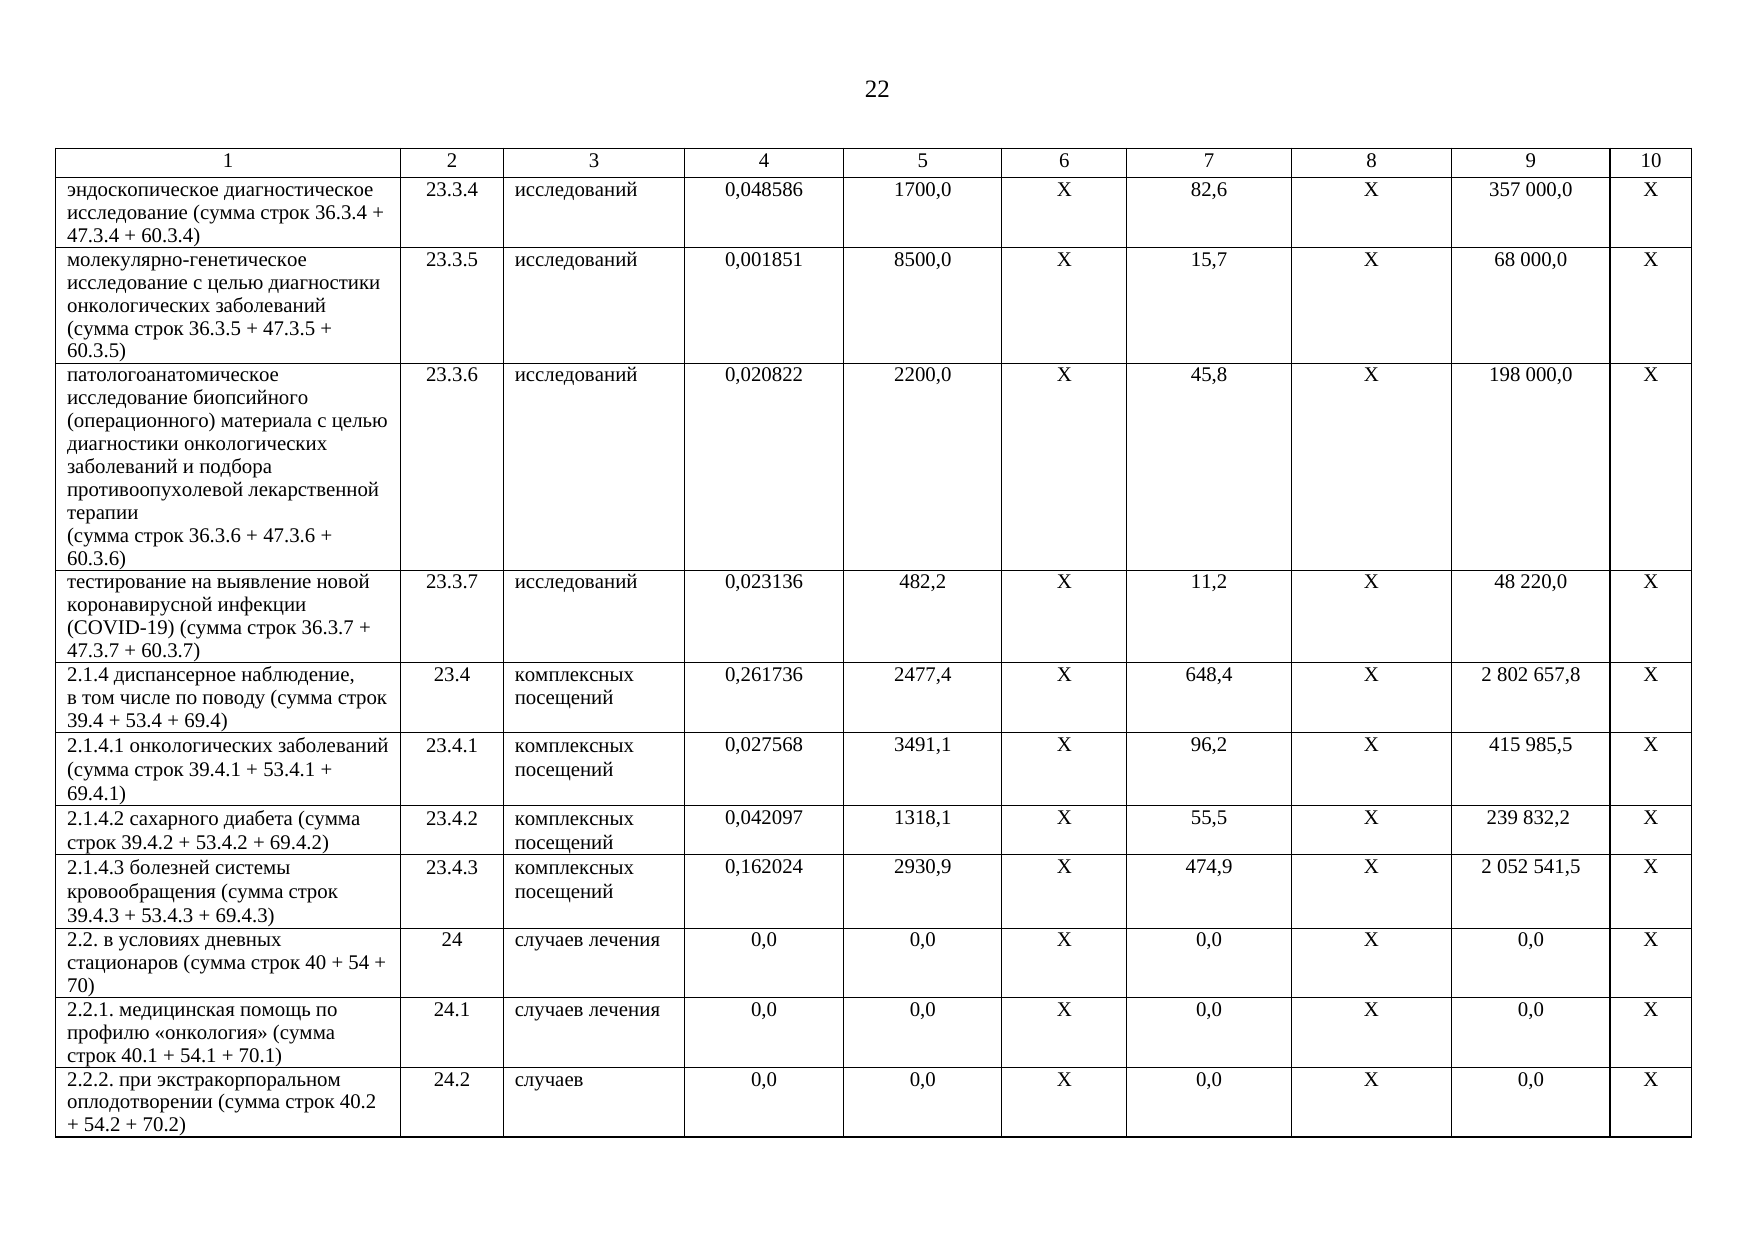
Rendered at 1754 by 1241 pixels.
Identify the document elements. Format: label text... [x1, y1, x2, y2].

table_cell комплексных посещений [504, 733, 684, 805]
table_cell 24 [401, 929, 503, 997]
table_cell 96,2 [1127, 733, 1291, 805]
table_cell 0,023136 [685, 571, 843, 662]
table_cell Х [1292, 178, 1451, 247]
table_cell комплексных посещений [504, 663, 684, 732]
table_cell Х [1611, 998, 1691, 1067]
table_cell 0,0 [844, 1068, 1001, 1136]
table_cell 0,001851 [685, 248, 843, 362]
table_cell 0,027568 [685, 733, 843, 805]
table_cell 11,2 [1127, 571, 1291, 662]
table_cell Х [1292, 998, 1451, 1067]
table_cell Х [1002, 929, 1126, 997]
table_cell 23.4.2 [401, 806, 503, 854]
table_cell Х [1292, 571, 1451, 662]
table_cell Х [1002, 806, 1126, 854]
table_cell 0,048586 [685, 178, 843, 247]
table_cell 0,0 [844, 929, 1001, 997]
table_header 2 [401, 149, 503, 177]
table_cell 2.2.2. при экстракорпоральном оплодотворении (сумма строк 40.2 + 54.2 + 70.2) [56, 1068, 400, 1136]
table_header 8 [1292, 149, 1451, 177]
table_cell Х [1611, 571, 1691, 662]
table_cell Х [1611, 806, 1691, 854]
table_cell 0,0 [1452, 1068, 1609, 1136]
table_header 7 [1127, 149, 1291, 177]
table_cell 0,020822 [685, 364, 843, 569]
table_cell 2.2. в условиях дневных стационаров (сумма строк 40 + 54 + 70) [56, 929, 400, 997]
table_cell комплексных посещений [504, 855, 684, 927]
table_cell Х [1611, 733, 1691, 805]
table_cell Х [1002, 364, 1126, 569]
table_cell Х [1611, 663, 1691, 732]
table_header 3 [504, 149, 684, 177]
table_cell 48 220,0 [1452, 571, 1609, 662]
table_cell исследований [504, 248, 684, 362]
table_cell 357 000,0 [1452, 178, 1609, 247]
table_cell 474,9 [1127, 855, 1291, 927]
table_cell 2 802 657,8 [1452, 663, 1609, 732]
table_cell Х [1002, 571, 1126, 662]
table_cell 0,162024 [685, 855, 843, 927]
table_cell Х [1611, 248, 1691, 362]
table_cell комплексных посещений [504, 806, 684, 854]
table_header 10 [1611, 149, 1691, 177]
table_cell Х [1611, 929, 1691, 997]
table_cell 2 052 541,5 [1452, 855, 1609, 927]
table_cell 23.3.6 [401, 364, 503, 569]
table_cell Х [1292, 929, 1451, 997]
table_cell 0,261736 [685, 663, 843, 732]
table_cell Х [1611, 855, 1691, 927]
table_cell тестирование на выявление новой коронавирусной инфекции (COVID-19) (сумма строк 36.3.7 + 47.3.7 + 60.3.7) [56, 571, 400, 662]
table_cell 68 000,0 [1452, 248, 1609, 362]
table_cell патологоанатомическое исследование биопсийного (операционного) материала с целью диагностики онкологических заболеваний и подбора противоопухолевой лекарственной терапии (сумма строк 36.3.6 + 47.3.6 + 60.3.6) [56, 364, 400, 569]
table_cell Х [1002, 733, 1126, 805]
table_cell 0,0 [685, 1068, 843, 1136]
table_cell 45,8 [1127, 364, 1291, 569]
table_cell 2.2.1. медицинская помощь по профилю «онкология» (сумма строк 40.1 + 54.1 + 70.1) [56, 998, 400, 1067]
table_cell 415 985,5 [1452, 733, 1609, 805]
table_cell случаев [504, 1068, 684, 1136]
table_cell 2.1.4 диспансерное наблюдение, в том числе по поводу (сумма строк 39.4 + 53.4 + 69.4) [56, 663, 400, 732]
table_cell 0,042097 [685, 806, 843, 854]
table_cell Х [1002, 1068, 1126, 1136]
table_cell молекулярно-генетическое исследование с целью диагностики онкологических заболеваний (сумма строк 36.3.5 + 47.3.5 + 60.3.5) [56, 248, 400, 362]
table_cell Х [1002, 998, 1126, 1067]
table_header 4 [685, 149, 843, 177]
table_cell исследований [504, 364, 684, 569]
table_cell случаев лечения [504, 929, 684, 997]
table_cell 82,6 [1127, 178, 1291, 247]
table_cell 23.3.7 [401, 571, 503, 662]
table_cell Х [1292, 806, 1451, 854]
table_cell 239 832,2 [1452, 806, 1609, 854]
table_cell Х [1002, 178, 1126, 247]
table_cell Х [1292, 733, 1451, 805]
table_cell 23.4.1 [401, 733, 503, 805]
table_cell 2.1.4.2 сахарного диабета (сумма строк 39.4.2 + 53.4.2 + 69.4.2) [56, 806, 400, 854]
table_cell Х [1611, 178, 1691, 247]
table_cell 0,0 [1452, 929, 1609, 997]
table_cell 55,5 [1127, 806, 1291, 854]
table_cell Х [1611, 364, 1691, 569]
table_cell эндоскопическое диагностическое исследование (сумма строк 36.3.4 + 47.3.4 + 60.3.4) [56, 178, 400, 247]
table_cell случаев лечения [504, 998, 684, 1067]
table_cell 2930,9 [844, 855, 1001, 927]
table_cell Х [1292, 855, 1451, 927]
table_header 5 [844, 149, 1001, 177]
table_cell 23.3.4 [401, 178, 503, 247]
table_cell 0,0 [1127, 998, 1291, 1067]
table_cell 0,0 [1452, 998, 1609, 1067]
table_cell 0,0 [844, 998, 1001, 1067]
table_cell 23.4.3 [401, 855, 503, 927]
table_cell 23.4 [401, 663, 503, 732]
table_cell 24.1 [401, 998, 503, 1067]
table_cell 15,7 [1127, 248, 1291, 362]
table_header 1 [56, 149, 400, 177]
table_cell Х [1002, 663, 1126, 732]
table_header 6 [1002, 149, 1126, 177]
table_header 9 [1452, 149, 1609, 177]
table_cell 8500,0 [844, 248, 1001, 362]
table_cell исследований [504, 178, 684, 247]
table_cell 2.1.4.1 онкологических заболеваний (сумма строк 39.4.1 + 53.4.1 + 69.4.1) [56, 733, 400, 805]
table_cell 23.3.5 [401, 248, 503, 362]
table_cell 2200,0 [844, 364, 1001, 569]
table_cell 3491,1 [844, 733, 1001, 805]
table_cell Х [1611, 1068, 1691, 1136]
table_cell исследований [504, 571, 684, 662]
table_cell Х [1292, 1068, 1451, 1136]
table_cell 1318,1 [844, 806, 1001, 854]
table_cell 0,0 [1127, 1068, 1291, 1136]
table_cell Х [1292, 248, 1451, 362]
table_cell Х [1002, 248, 1126, 362]
table_cell 482,2 [844, 571, 1001, 662]
table_cell Х [1292, 663, 1451, 732]
table_cell Х [1292, 364, 1451, 569]
table_cell Х [1002, 855, 1126, 927]
table_cell 24.2 [401, 1068, 503, 1136]
table_cell 0,0 [685, 929, 843, 997]
table_cell 2477,4 [844, 663, 1001, 732]
table_cell 1700,0 [844, 178, 1001, 247]
table_cell 0,0 [1127, 929, 1291, 997]
table_cell 2.1.4.3 болезней системы кровообращения (сумма строк 39.4.3 + 53.4.3 + 69.4.3) [56, 855, 400, 927]
table_cell 0,0 [685, 998, 843, 1067]
table_cell 648,4 [1127, 663, 1291, 732]
table_cell 198 000,0 [1452, 364, 1609, 569]
